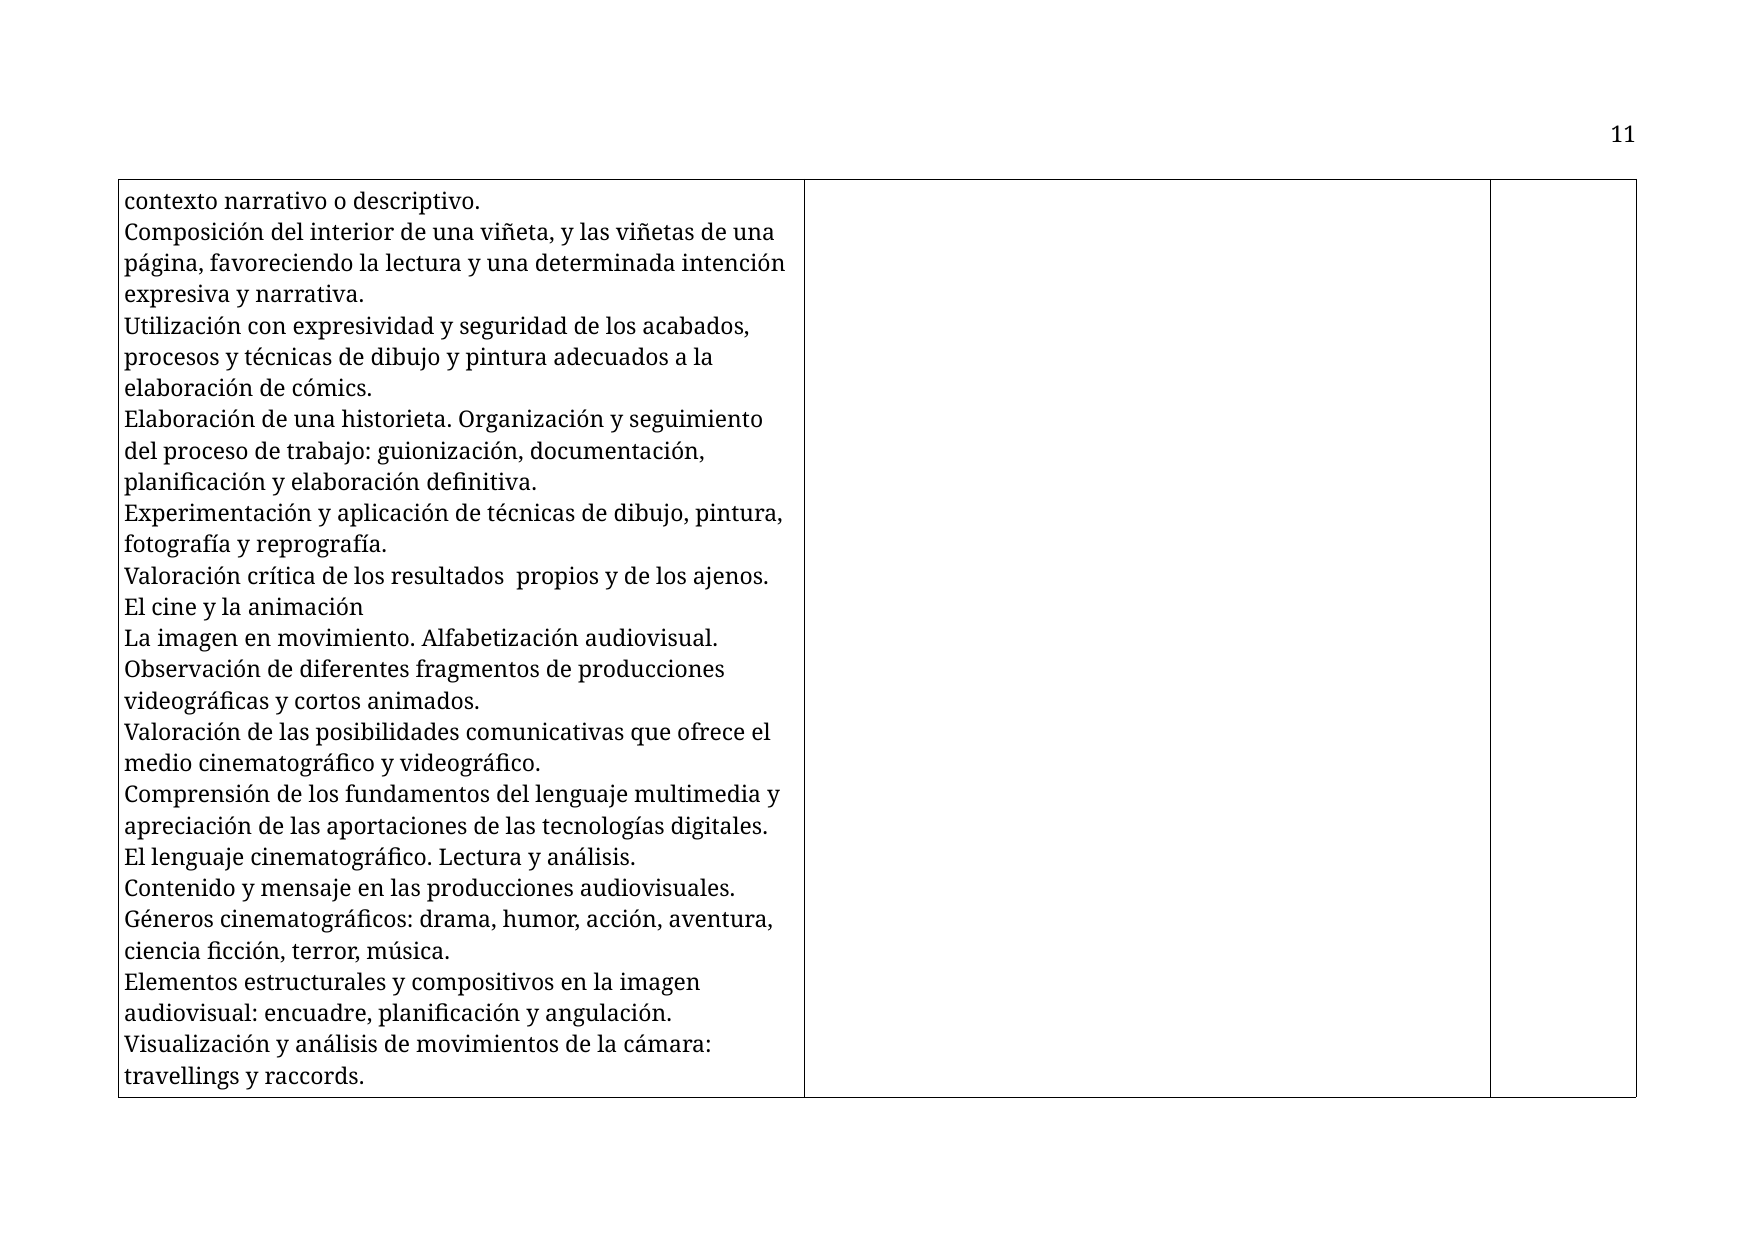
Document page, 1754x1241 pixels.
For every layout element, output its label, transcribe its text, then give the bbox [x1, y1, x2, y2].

table_cell [805, 180, 1490, 1097]
table_cell [1491, 180, 1636, 1097]
table_cell contexto narrativo o descriptivo. Composición del interior de una viñeta, y las viñetas de una página, favoreciendo la lectura y una determinada intención expresiva y narrativa. Utilización con expresividad y seguridad de los acabados, procesos y técnicas de dibujo y pintura adecuados a la elaboración de cómics. Elaboración de una historieta. Organización y seguimiento del proceso de trabajo: guionización, documentación, planificación y elaboración definitiva. Experimentación y aplicación de técnicas de dibujo, pintura, fotografía y reprografía. Valoración crítica de los resultados propios y de los ajenos. El cine y la animación La imagen en movimiento. Alfabetización audiovisual. Observación de diferentes fragmentos de producciones videográficas y cortos animados. Valoración de las posibilidades comunicativas que ofrece el medio cinematográfico y videográfico. Comprensión de los fundamentos del lenguaje multimedia y apreciación de las aportaciones de las tecnologías digitales. El lenguaje cinematográfico. Lectura y análisis. Contenido y mensaje en las producciones audiovisuales. Géneros cinematográficos: drama, humor, acción, aventura, ciencia ficción, terror, música. Elementos estructurales y compositivos en la imagen audiovisual: encuadre, planificación y angulación. Visualización y análisis de movimientos de la cámara: travellings y raccords. [119, 180, 804, 1097]
